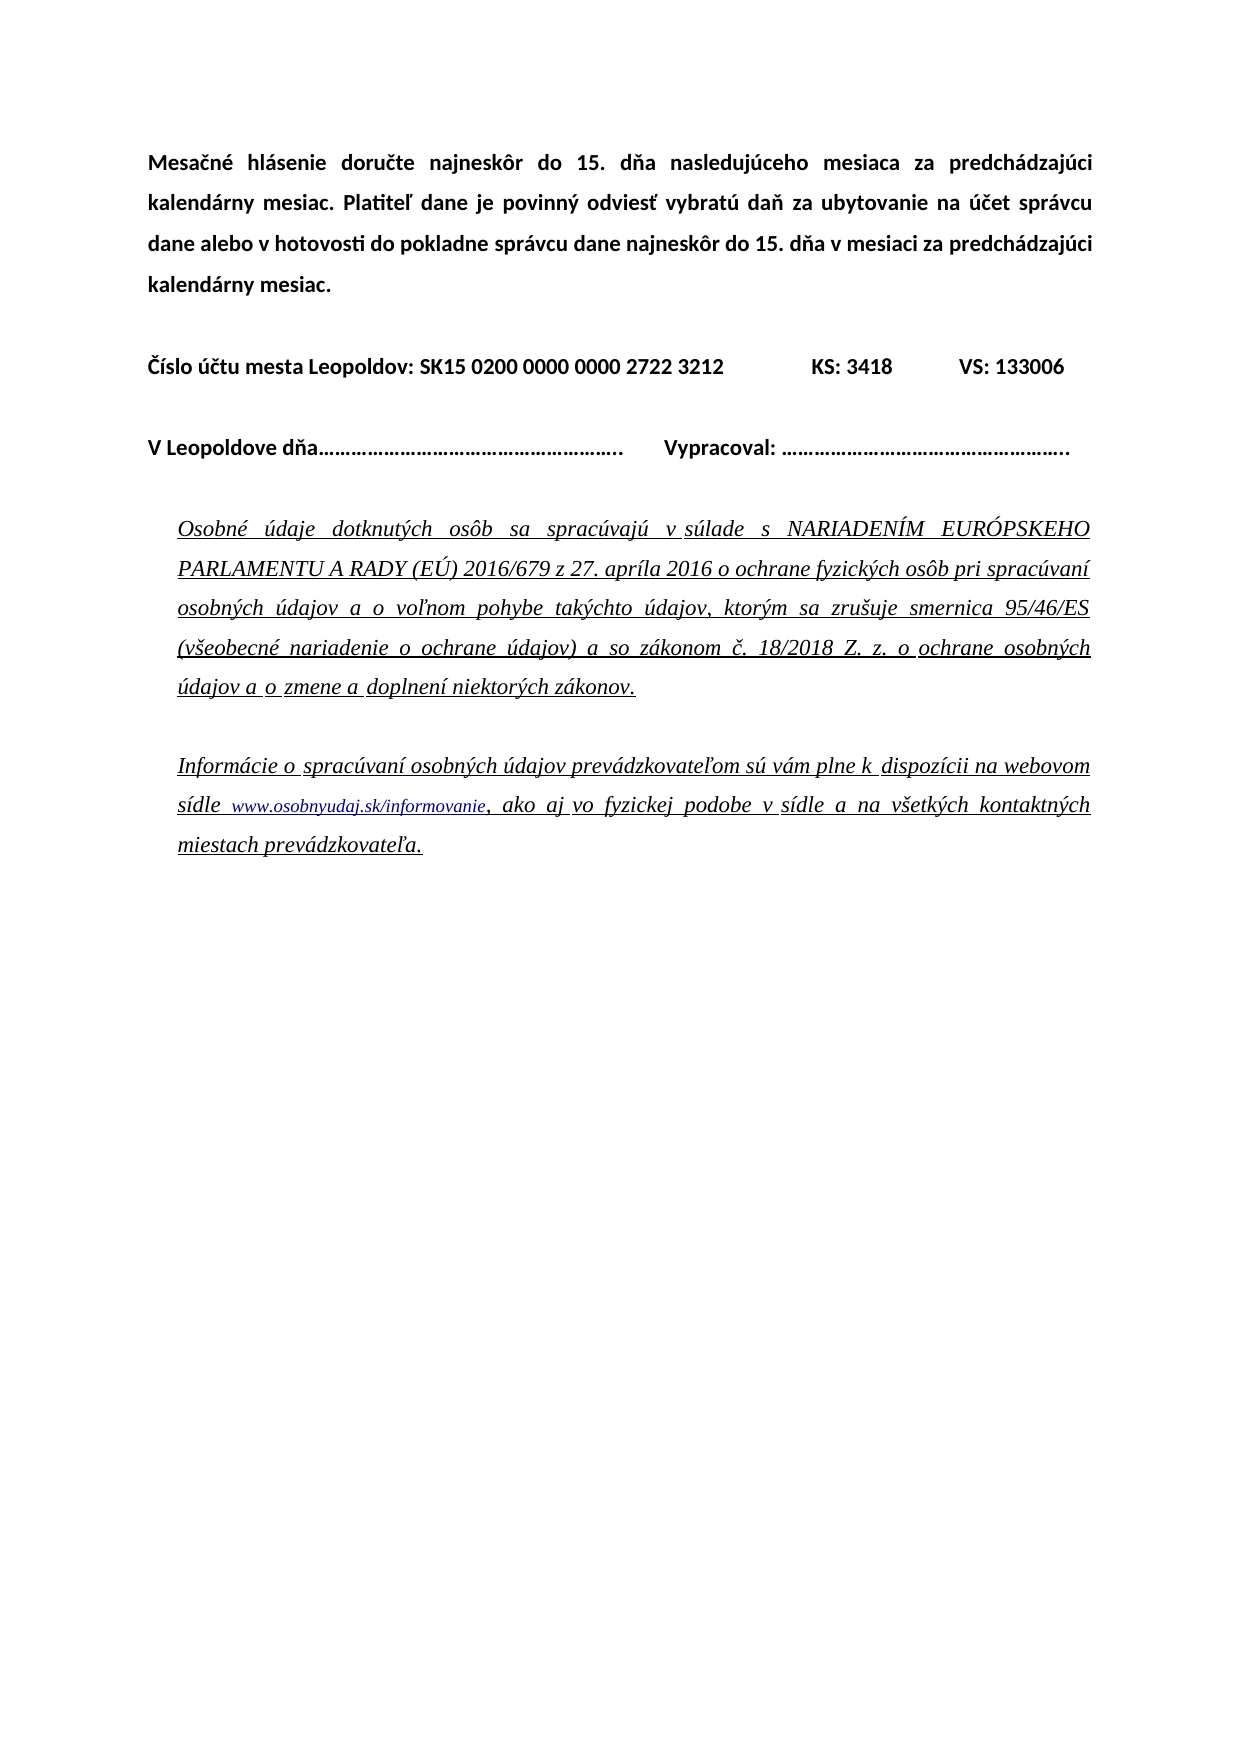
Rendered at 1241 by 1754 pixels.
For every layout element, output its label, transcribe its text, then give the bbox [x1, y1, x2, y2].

text V Leopoldove dňa……………………………………………….. Vypracoval: …………………………………………….. [148, 433, 1093, 462]
text Mesačné hlásenie doručte najneskôr do 15. dňa nasledujúceho mesiaca za predchádzajúci kalendárny mesiac. Platiteľ dane je povinný odviesť vybratú daň za ubytovanie na účet správcu dane alebo v hotovosti do pokladne správcu dane najneskôr do 15. dňa v mesiaci za predchádzajúci kalendárny mesiac. [148, 148, 1093, 298]
text Informácie o spracúvaní osobných údajov prevádzkovateľom sú vám plne k dispozícii na webovom sídle www.osobnyudaj.sk/informovanie, ako aj vo fyzickej podobe v sídle a na všetkých kontaktných miestach prevádzkovateľa. [177, 752, 1093, 857]
text Číslo účtu mesta Leopoldov: SK15 0200 0000 0000 2722 3212 KS: 3418 VS: 133006 [148, 352, 1093, 380]
text Osobné údaje dotknutých osôb sa spracúvajú v súlade s NARIADENÍM EURÓPSKEHO PARLAMENTU A RADY (EÚ) 2016/679 z 27. apríla 2016 o ochrane fyzických osôb pri spracúvaní osobných údajov a o voľnom pohybe takýchto údajov, ktorým sa zrušuje smernica 95/46/ES (všeobecné nariadenie o ochrane údajov) a so zákonom č. 18/2018 Z. z. o ochrane osobných údajov a o zmene a doplnení niektorých zákonov. [177, 515, 1093, 699]
